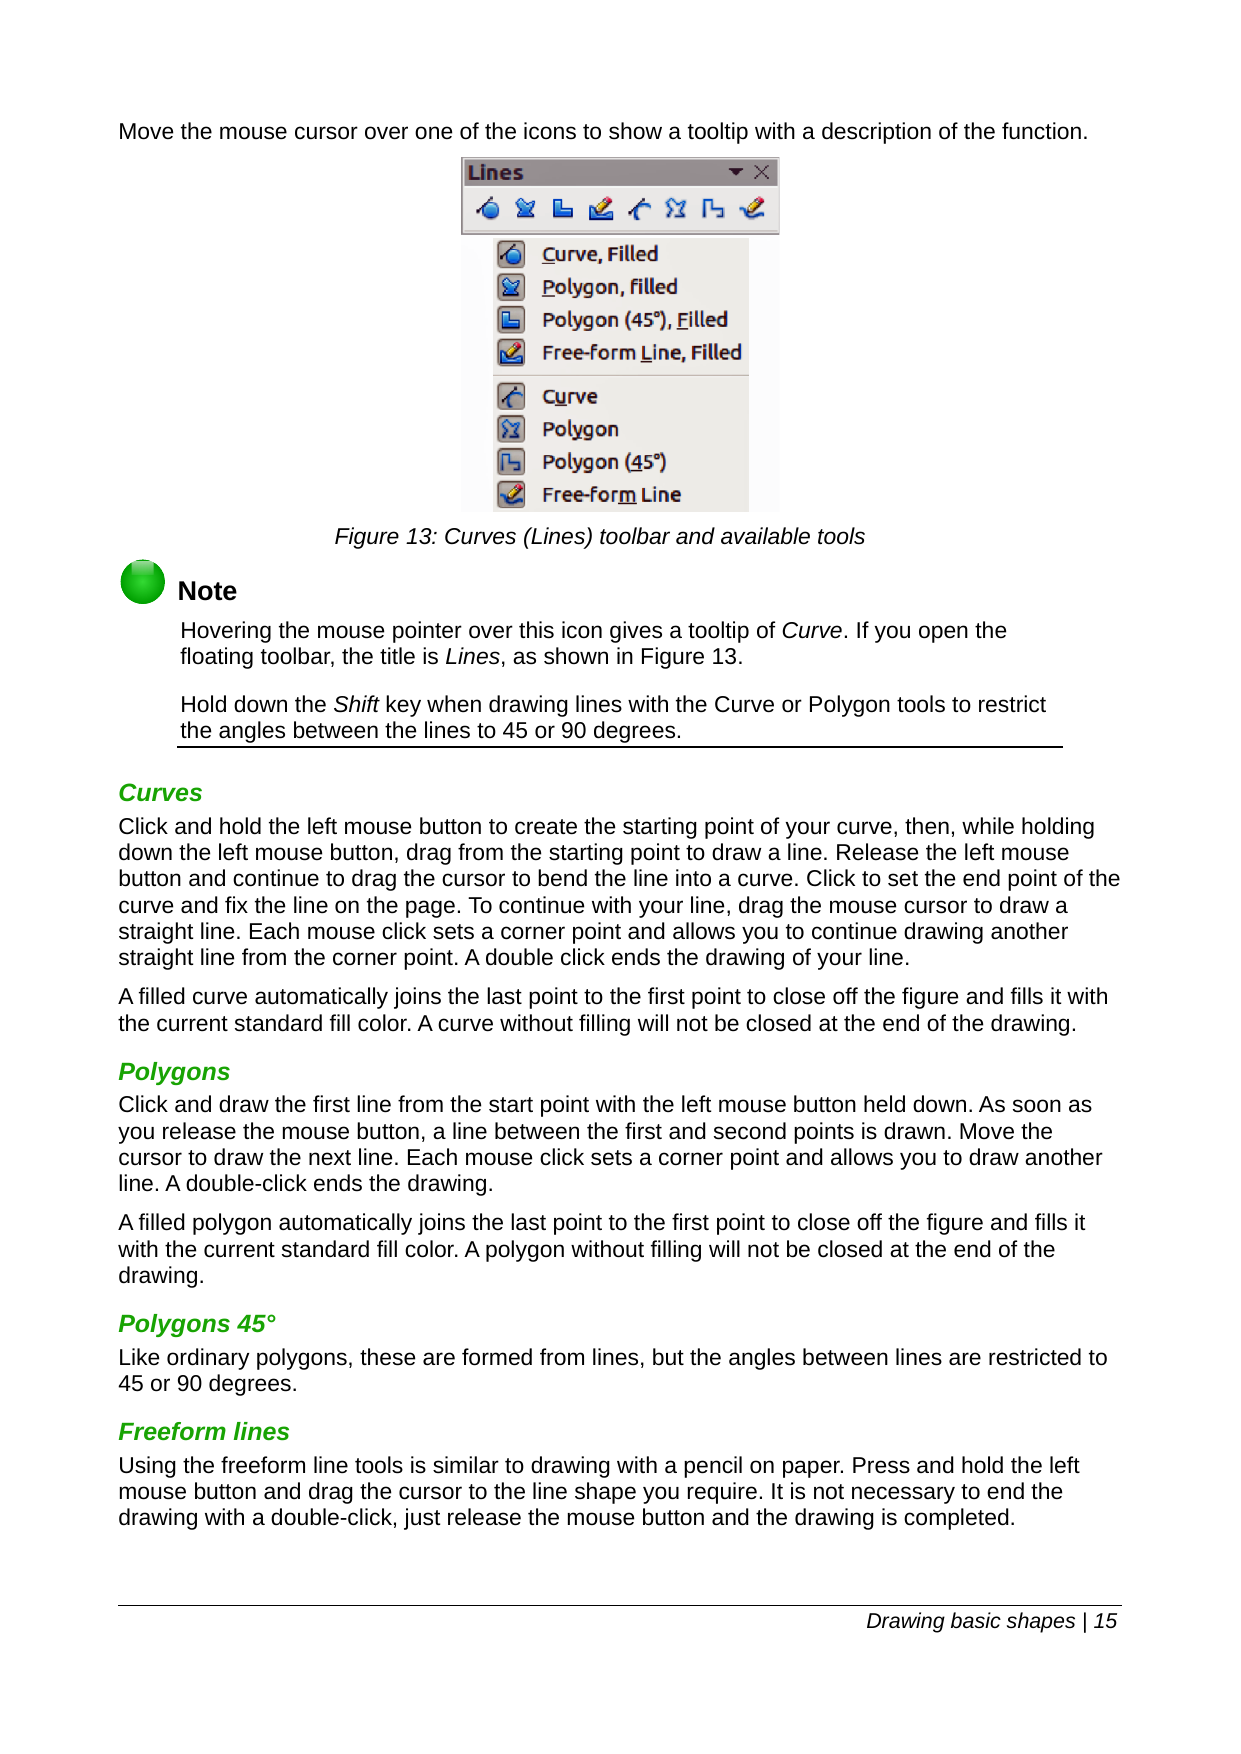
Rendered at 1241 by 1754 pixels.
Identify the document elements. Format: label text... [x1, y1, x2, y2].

subtitle Curves [118, 778, 1122, 807]
subtitle Note [118, 557, 1122, 606]
text Click and draw the first line from the start point with the left mouse button held down. As soon as you release the mouse button, a line between the first and second points is drawn. Move the cursor to draw the next line. Each mouse click sets a corner point and allows you to draw another line. A double-click ends the drawing. [118, 1091, 1122, 1197]
text A filled polygon automatically joins the last point to the first point to close off the figure and fills it with the current standard fill color. A polygon without filling will not be closed at the end of the drawing. [118, 1209, 1122, 1288]
subtitle Polygons 45° [118, 1309, 1122, 1338]
text Hovering the mouse pointer over this icon gives a tooltip of Curve. If you open the floating toolbar, the title is Lines, as shown in Figure 13. [177, 614, 1063, 669]
text Like ordinary polygons, these are formed from lines, but the angles between lines are restricted to 45 or 90 degrees. [118, 1343, 1122, 1396]
text Click and hold the left mouse button to create the starting point of your curve, then, while holding down the left mouse button, drag from the starting point to draw a line. Release the left mouse button and continue to drag the cursor to bend the line into a curve. Click to set the end point of the curve and fix the line on the page. To continue with your line, drag the mouse cursor to draw a straight line. Each mouse click sets a corner point and allows you to continue drawing another straight line from the corner point. A double click ends the drawing of your line. [118, 813, 1122, 971]
picture [461, 157, 780, 512]
text Using the freeform line tools is similar to drawing with a pencil on paper. Press and hold the left mouse button and drag the cursor to the line shape you require. It is not necessary to end the drawing with a double-click, just release the mouse button and the drawing is completed. [118, 1452, 1122, 1531]
text A filled curve automatically joins the last point to the first point to close off the figure and fills it with the current standard fill color. A curve without filling will not be closed at the end of the drawing. [118, 983, 1122, 1036]
subtitle Polygons [118, 1057, 1122, 1085]
text Move the mouse cursor over one of the icons to show a tooltip with a description of the function. [118, 118, 1122, 144]
subtitle Freeform lines [118, 1417, 1122, 1446]
text Hold down the Shift key when drawing lines with the Curve or Polygon tools to restrict the angles between the lines to 45 or 90 degrees. [177, 688, 1063, 746]
text Figure 13: Curves (Lines) toolbar and available tools [334, 523, 906, 549]
